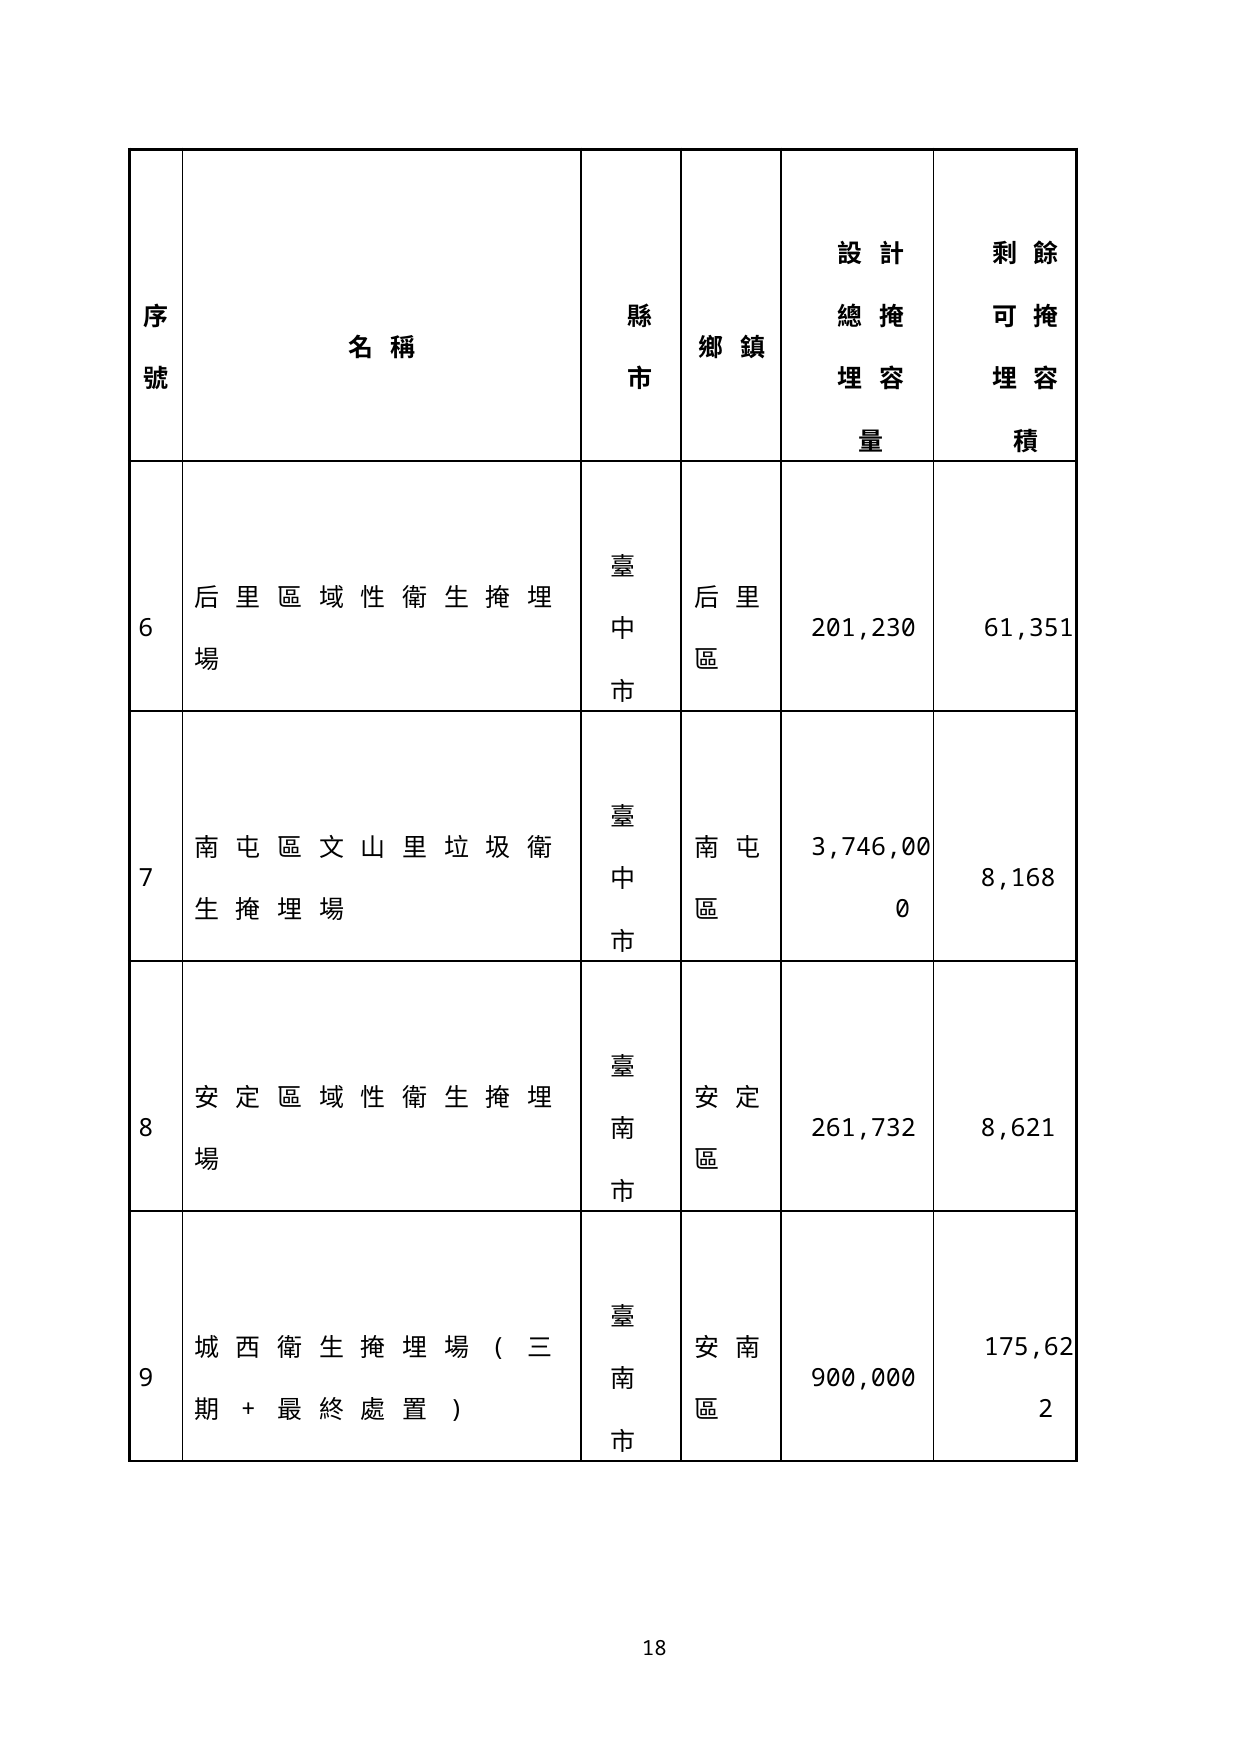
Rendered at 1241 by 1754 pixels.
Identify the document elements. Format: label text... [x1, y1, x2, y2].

table_cell 臺南市 [582, 962, 680, 1210]
table_cell 8 [131, 962, 182, 1210]
table_cell 臺南市 [582, 1212, 680, 1460]
table_cell 6 [131, 462, 182, 710]
table_cell 9 [131, 1212, 182, 1460]
table_header 序號 [131, 151, 182, 460]
table_header 縣市 [582, 151, 680, 460]
table_cell 61,351 [934, 462, 1075, 710]
table_cell 175,622 [934, 1212, 1075, 1460]
table_header 剩餘可掩埋容積 [934, 151, 1075, 460]
table_cell 201,230 [782, 462, 933, 710]
table_header 設計總掩埋容量 [782, 151, 933, 460]
table_cell 南屯區 [682, 712, 780, 960]
table_cell 261,732 [782, 962, 933, 1210]
table_cell 后里區域性衛生掩埋場 [183, 462, 580, 710]
table_cell 8,621 [934, 962, 1075, 1210]
table_cell 城西衛生掩埋場(三期+最終處置) [183, 1212, 580, 1460]
table_cell 后里區 [682, 462, 780, 710]
table_cell 臺中市 [582, 712, 680, 960]
table_cell 臺中市 [582, 462, 680, 710]
table_cell 7 [131, 712, 182, 960]
table_cell 8,168 [934, 712, 1075, 960]
table_header 鄉鎮 [682, 151, 780, 460]
table_header 名稱 [183, 151, 580, 460]
table_cell 900,000 [782, 1212, 933, 1460]
table_cell 安定區 [682, 962, 780, 1210]
table_cell 安南區 [682, 1212, 780, 1460]
table_cell 3,746,000 [782, 712, 933, 960]
table_cell 南屯區文山里垃圾衛生掩埋場 [183, 712, 580, 960]
table_cell 安定區域性衛生掩埋場 [183, 962, 580, 1210]
